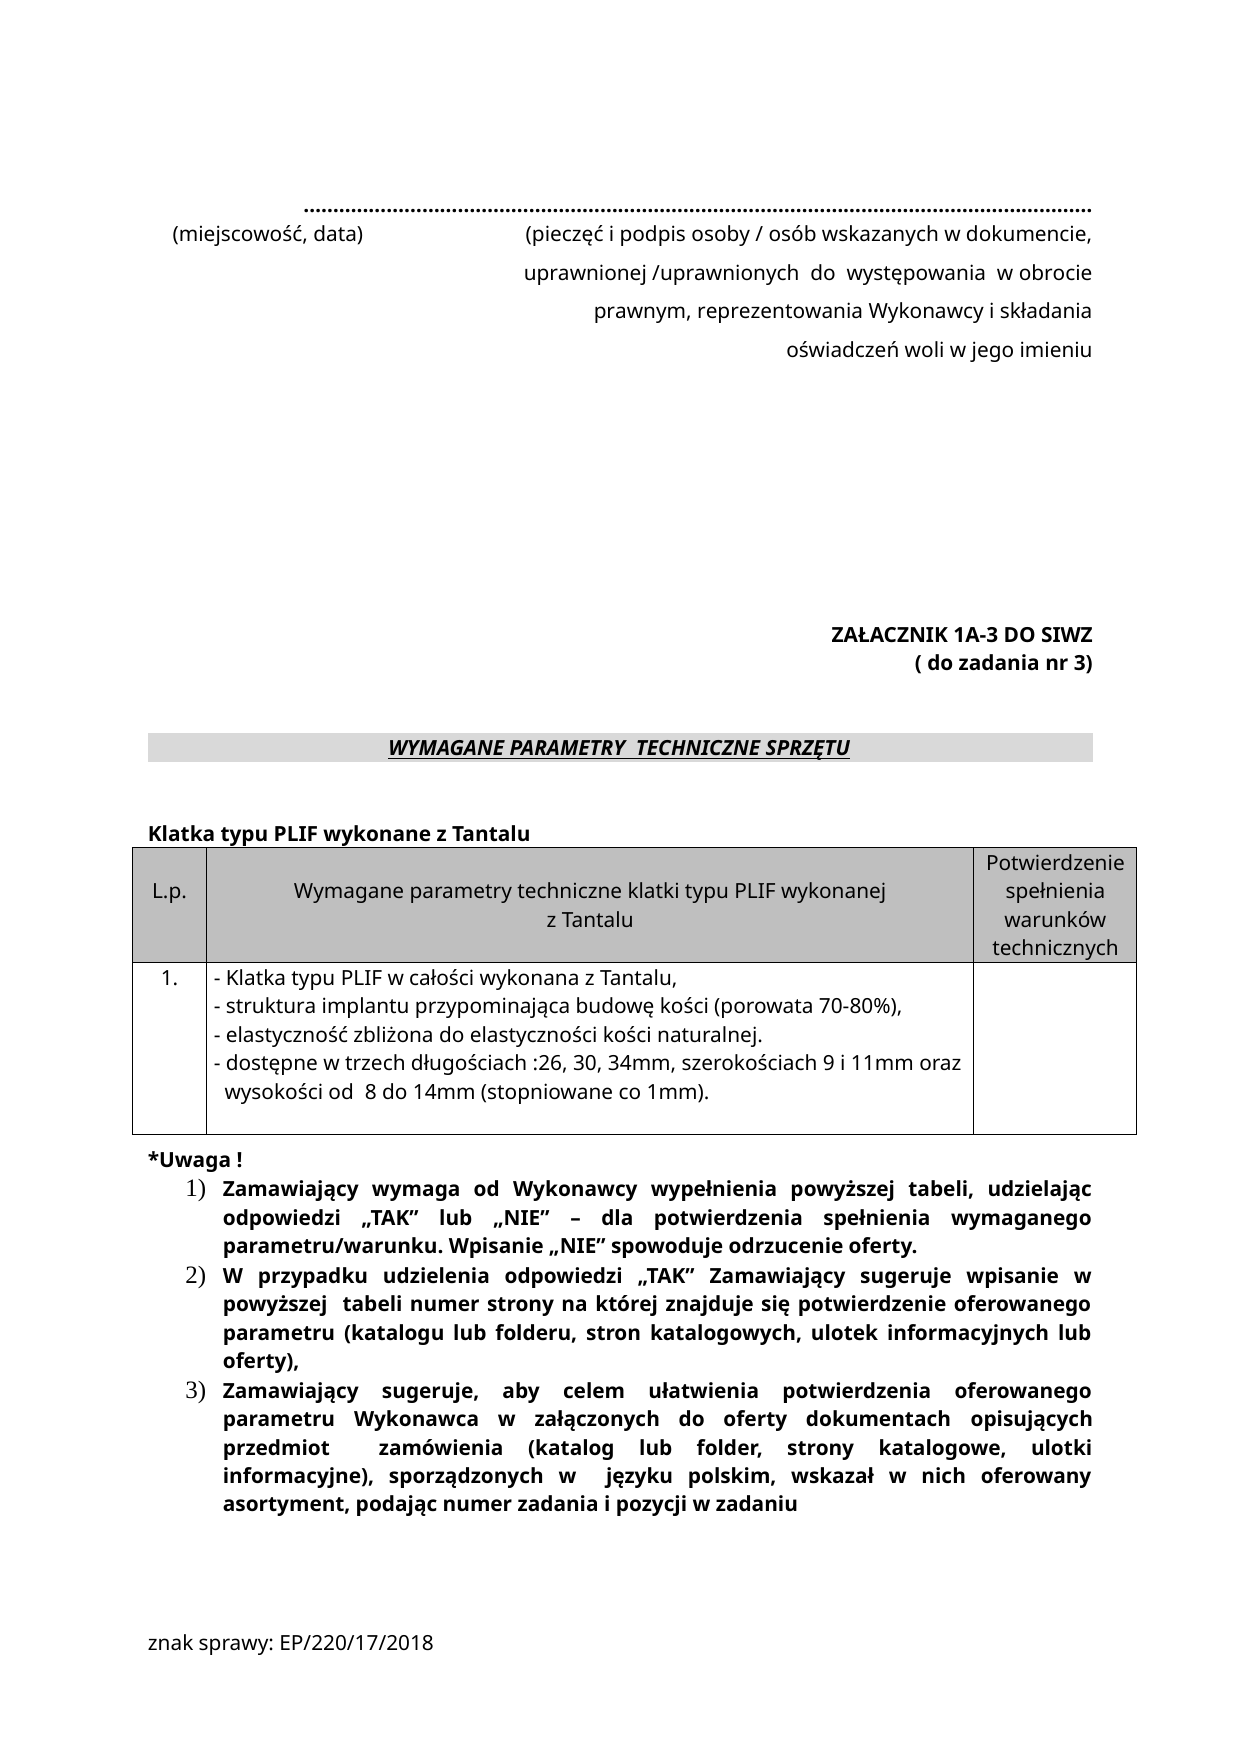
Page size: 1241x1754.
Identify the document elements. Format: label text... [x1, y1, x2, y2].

text oświadczeń woli w jego imieniu [148, 335, 1093, 364]
list Zamawiający sugeruje, aby celem ułatwienia potwierdzenia oferowanego parametru Wykonawca w załączonych do oferty dokumentach opisujących przedmiot zamówienia (katalog lub folder, strony katalogowe, ulotki informacyjne), sporządzonych w języku polskim, wskazał w nich oferowany asortyment, podając numer zadania i pozycji w zadaniu [185, 1375, 1093, 1518]
table_cell [974, 963, 1136, 1134]
list Zamawiający wymaga od Wykonawcy wypełnienia powyższej tabeli, udzielając odpowiedzi „TAK” lub „NIE” – dla potwierdzenia spełnienia wymaganego parametru/warunku. Wpisanie „NIE” spowoduje odrzucenie oferty. [185, 1173, 1093, 1260]
table_cell 1. [133, 963, 206, 1134]
text prawnym, reprezentowania Wykonawcy i składania [148, 296, 1093, 325]
text ………..………………………………………………..………………………………………………………… (miejscowość, data) (pieczęć i podpis osoby / osób wskazanych w dokumencie, [148, 190, 1093, 247]
list W przypadku udzielenia odpowiedzi „TAK” Zamawiający sugeruje wpisanie w powyższej tabeli numer strony na której znajduje się potwierdzenie oferowanego parametru (katalogu lub folderu, stron katalogowych, ulotek informacyjnych lub oferty), [185, 1260, 1093, 1375]
text WYMAGANE PARAMETRY TECHNICZNE SPRZĘTU [148, 733, 1093, 762]
text *Uwaga ! [148, 1145, 1093, 1173]
table_header L.p. [133, 848, 206, 962]
text ( do zadania nr 3) [148, 648, 1093, 677]
text Klatka typu PLIF wykonane z Tantalu [148, 819, 1093, 847]
table_cell - Klatka typu PLIF w całości wykonana z Tantalu, - struktura implantu przypominająca budowę kości (porowata 70-80%), - elastyczność zbliżona do elastyczności kości naturalnej. - dostępne w trzech długościach :26, 30, 34mm, szerokościach 9 i 11mm oraz wysokości od 8 do 14mm (stopniowane co 1mm). [207, 963, 973, 1134]
table_header Wymagane parametry techniczne klatki typu PLIF wykonanej z Tantalu [207, 848, 973, 962]
table_header Potwierdzenie spełnienia warunków technicznych [974, 848, 1136, 962]
text uprawnionej /uprawnionych do występowania w obrocie [148, 258, 1093, 286]
text ZAŁACZNIK 1A-3 DO SIWZ [148, 620, 1093, 648]
